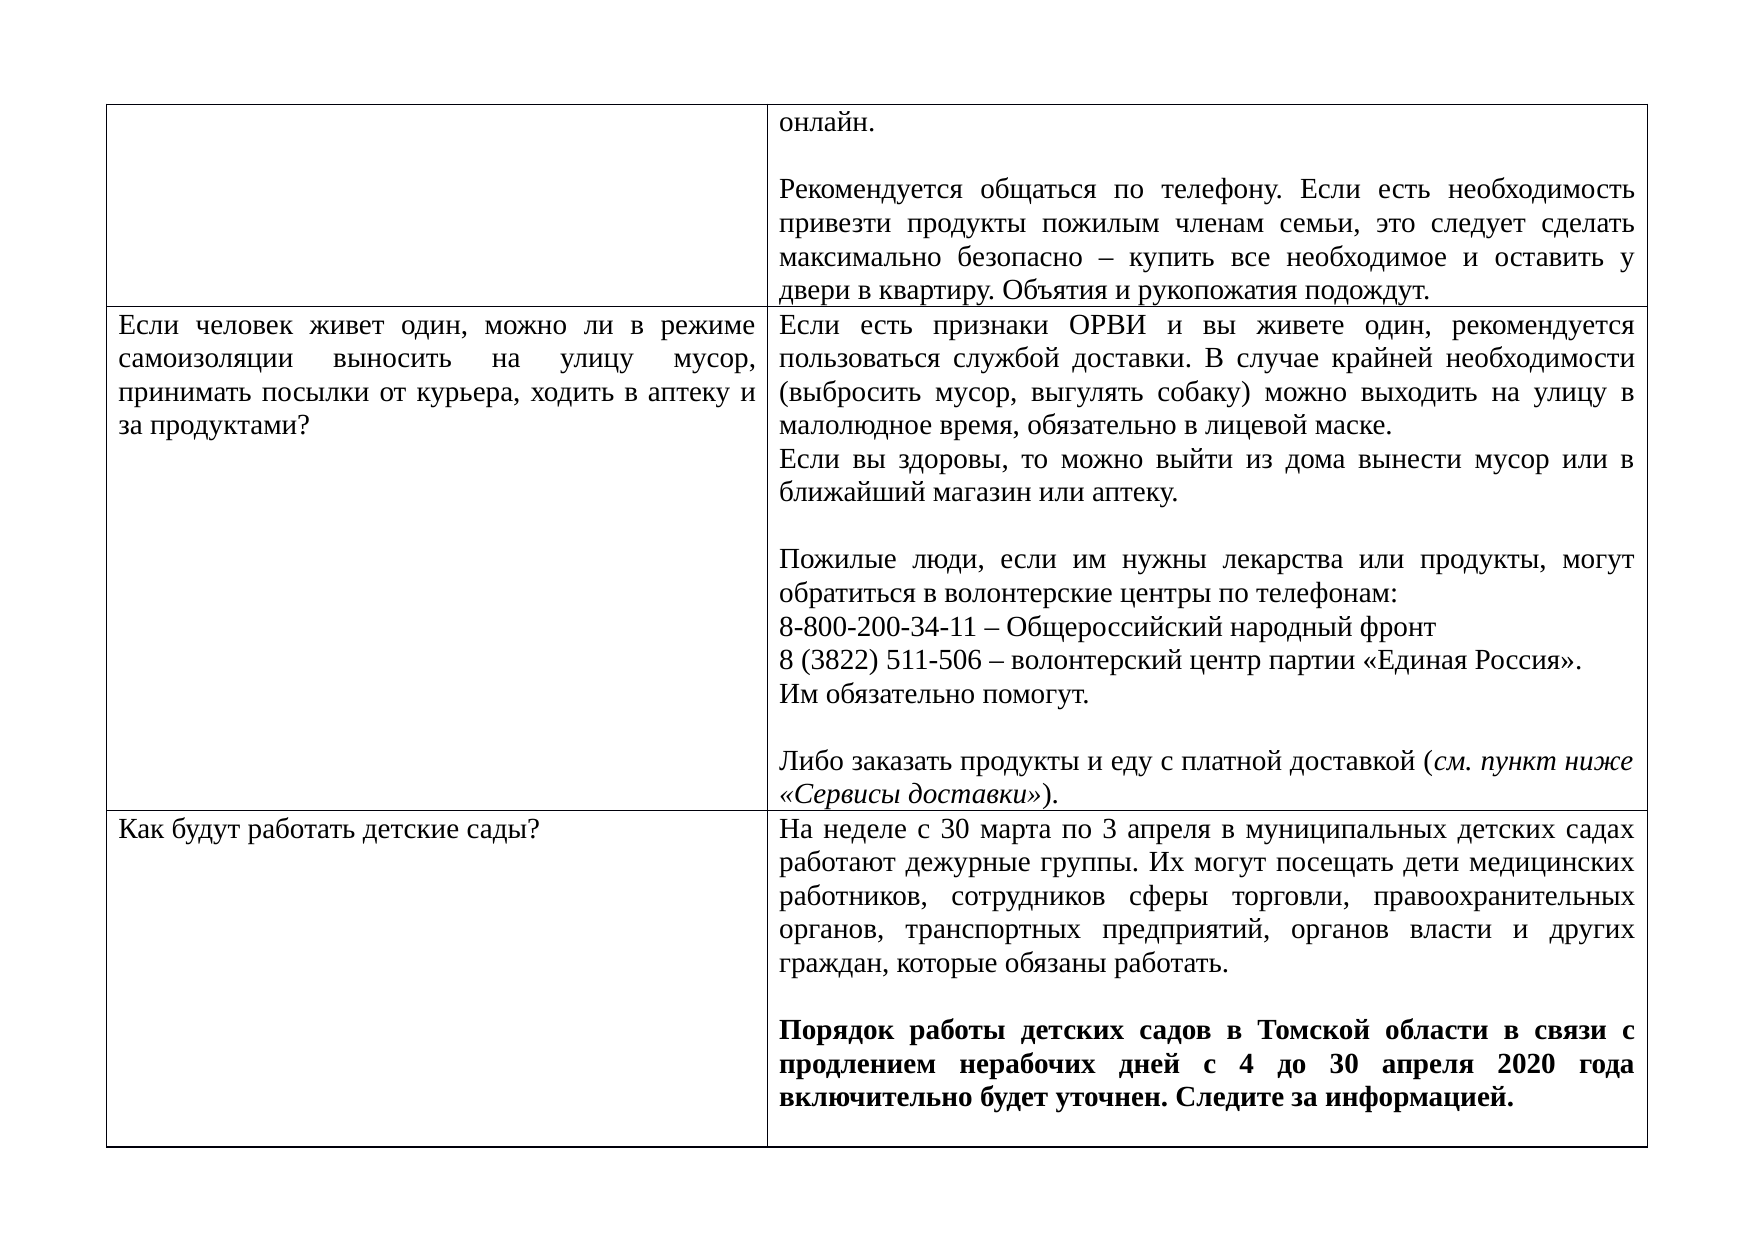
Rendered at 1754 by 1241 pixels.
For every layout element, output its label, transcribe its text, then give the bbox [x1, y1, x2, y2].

table_cell [107, 105, 767, 306]
table_cell На неделе с 30 марта по 3 апреля в муниципальных детских садах работают дежурные группы. Их могут посещать дети медицинских работников, сотрудников сферы торговли, правоохранительных органов, транспортных предприятий, органов власти и других граждан, которые обязаны работать. Порядок работы детских садов в Томской области в связи с продлением нерабочих дней с 4 до 30 апреля 2020 года включительно будет уточнен. Следите за информацией. [768, 811, 1647, 1146]
table_cell онлайн. Рекомендуется общаться по телефону. Если есть необходимость привезти продукты пожилым членам семьи, это следует сделать максимально безопасно – купить все необходимое и оставить у двери в квартиру. Объятия и рукопожатия подождут. [768, 105, 1647, 306]
table_cell Если есть признаки ОРВИ и вы живете один, рекомендуется пользоваться службой доставки. В случае крайней необходимости (выбросить мусор, выгулять собаку) можно выходить на улицу в малолюдное время, обязательно в лицевой маске. Если вы здоровы, то можно выйти из дома вынести мусор или в ближайший магазин или аптеку. Пожилые люди, если им нужны лекарства или продукты, могут обратиться в волонтерские центры по телефонам: 8-800-200-34-11 – Общероссийский народный фронт 8 (3822) 511-506 – волонтерский центр партии «Единая Россия». Им обязательно помогут. Либо заказать продукты и еду с платной доставкой (см. пункт ниже «Сервисы доставки»). [768, 307, 1647, 810]
table_cell Если человек живет один, можно ли в режиме самоизоляции выносить на улицу мусор, принимать посылки от курьера, ходить в аптеку и за продуктами? [107, 307, 767, 810]
table_cell Как будут работать детские сады? [107, 811, 767, 1146]
